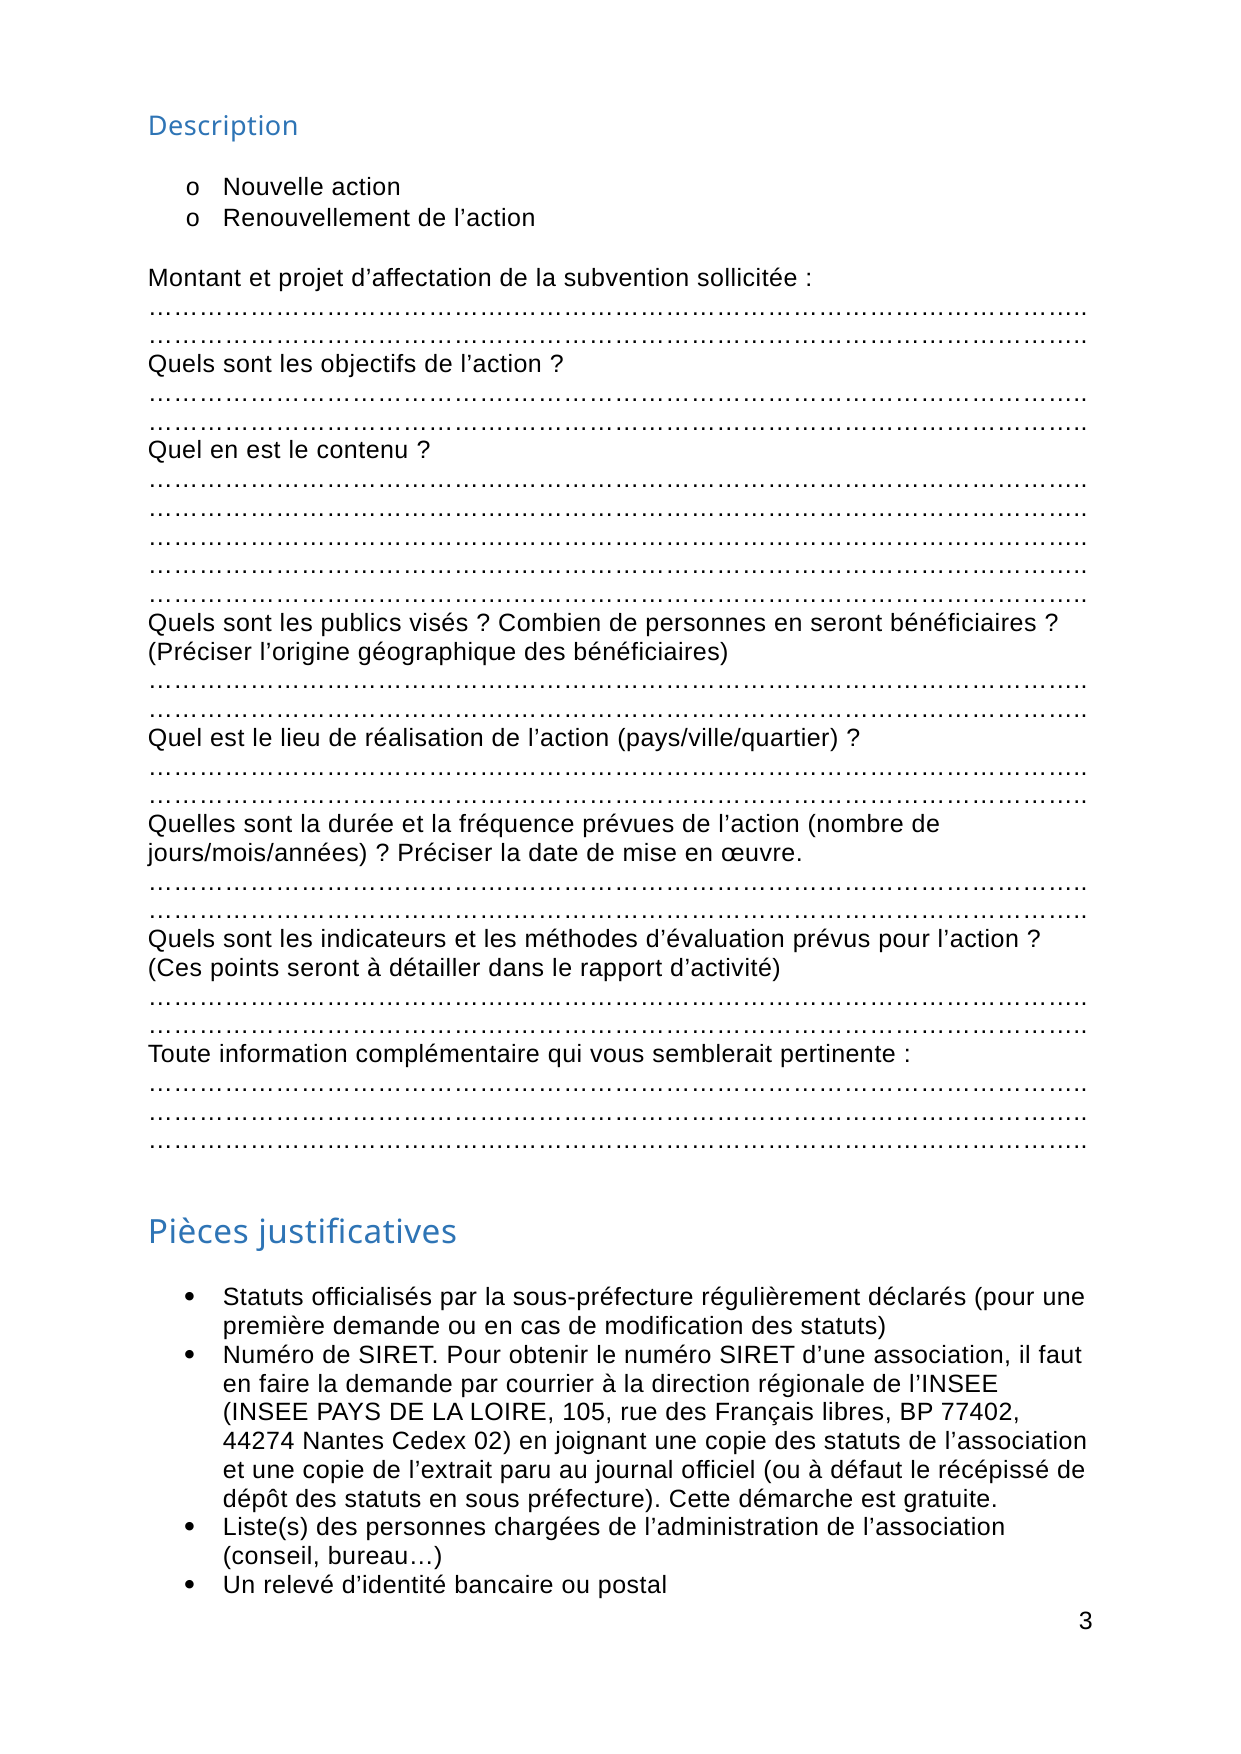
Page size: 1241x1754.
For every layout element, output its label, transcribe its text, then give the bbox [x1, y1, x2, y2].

text …………………………………….………………………………………………………….. [148, 665, 1093, 694]
text …………………………………….………………………………………………………….. [148, 1010, 1093, 1039]
text …………………………………….………………………………………………………….. [148, 867, 1093, 895]
text Quels sont les publics visés ? Combien de personnes en seront bénéficiaires ? (Préciser l’origine géographique des bénéficiaires) [148, 608, 1093, 665]
text …………………………………….………………………………………………………….. [148, 579, 1093, 608]
text Quel est le lieu de réalisation de l’action (pays/ville/quartier) ? [148, 723, 1093, 752]
list Liste(s) des personnes chargées de l’administration de l’association (conseil, bureau…) [185, 1512, 1093, 1570]
text …………………………………….………………………………………………………….. [148, 752, 1093, 780]
text …………………………………….………………………………………………………….. [148, 895, 1093, 924]
text Montant et projet d’affectation de la subvention sollicitée : [148, 263, 1093, 292]
list Numéro de SIRET. Pour obtenir le numéro SIRET d’une association, il faut en faire la demande par courrier à la direction régionale de l’INSEE (INSEE PAYS DE LA LOIRE, 105, rue des Français libres, BP 77402, 44274 Nantes Cedex 02) en joignant une copie des statuts de l’association et une copie de l’extrait paru au journal officiel (ou à défaut le récépissé de dépôt des statuts en sous préfecture). Cette démarche est gratuite. [185, 1340, 1093, 1512]
text …………………………………….………………………………………………………….. [148, 320, 1093, 349]
list Renouvellement de l’action [185, 203, 1093, 234]
text Toute information complémentaire qui vous semblerait pertinente : [148, 1039, 1093, 1068]
text …………………………………….………………………………………………………….. [148, 1097, 1093, 1125]
text …………………………………….………………………………………………………….. [148, 464, 1093, 493]
text …………………………………….………………………………………………………….. [148, 550, 1093, 579]
text …………………………………….………………………………………………………….. [148, 378, 1093, 407]
text …………………………………….………………………………………………………….. [148, 780, 1093, 809]
text …………………………………….………………………………………………………….. [148, 1125, 1093, 1154]
text Quels sont les indicateurs et les méthodes d’évaluation prévus pour l’action ? (Ces points seront à détailler dans le rapport d’activité) [148, 924, 1093, 982]
list Statuts officialisés par la sous-préfecture régulièrement déclarés (pour une première demande ou en cas de modification des statuts) [185, 1282, 1093, 1340]
text …………………………………….………………………………………………………….. [148, 407, 1093, 435]
text Quels sont les objectifs de l’action ? [148, 349, 1093, 378]
text …………………………………….………………………………………………………….. [148, 982, 1093, 1010]
subtitle Description [148, 107, 1093, 143]
subtitle Pièces justificatives [148, 1208, 1093, 1253]
text …………………………………….………………………………………………………….. [148, 694, 1093, 723]
text …………………………………….………………………………………………………….. [148, 493, 1093, 522]
text …………………………………….………………………………………………………….. [148, 1068, 1093, 1097]
text Quel en est le contenu ? [148, 435, 1093, 464]
list Un relevé d’identité bancaire ou postal [185, 1570, 1093, 1599]
text …………………………………….………………………………………………………….. [148, 292, 1093, 320]
text Quelles sont la durée et la fréquence prévues de l’action (nombre de jours/mois/années) ? Préciser la date de mise en œuvre. [148, 809, 1093, 867]
text …………………………………….………………………………………………………….. [148, 522, 1093, 550]
list Nouvelle action [185, 172, 1093, 203]
